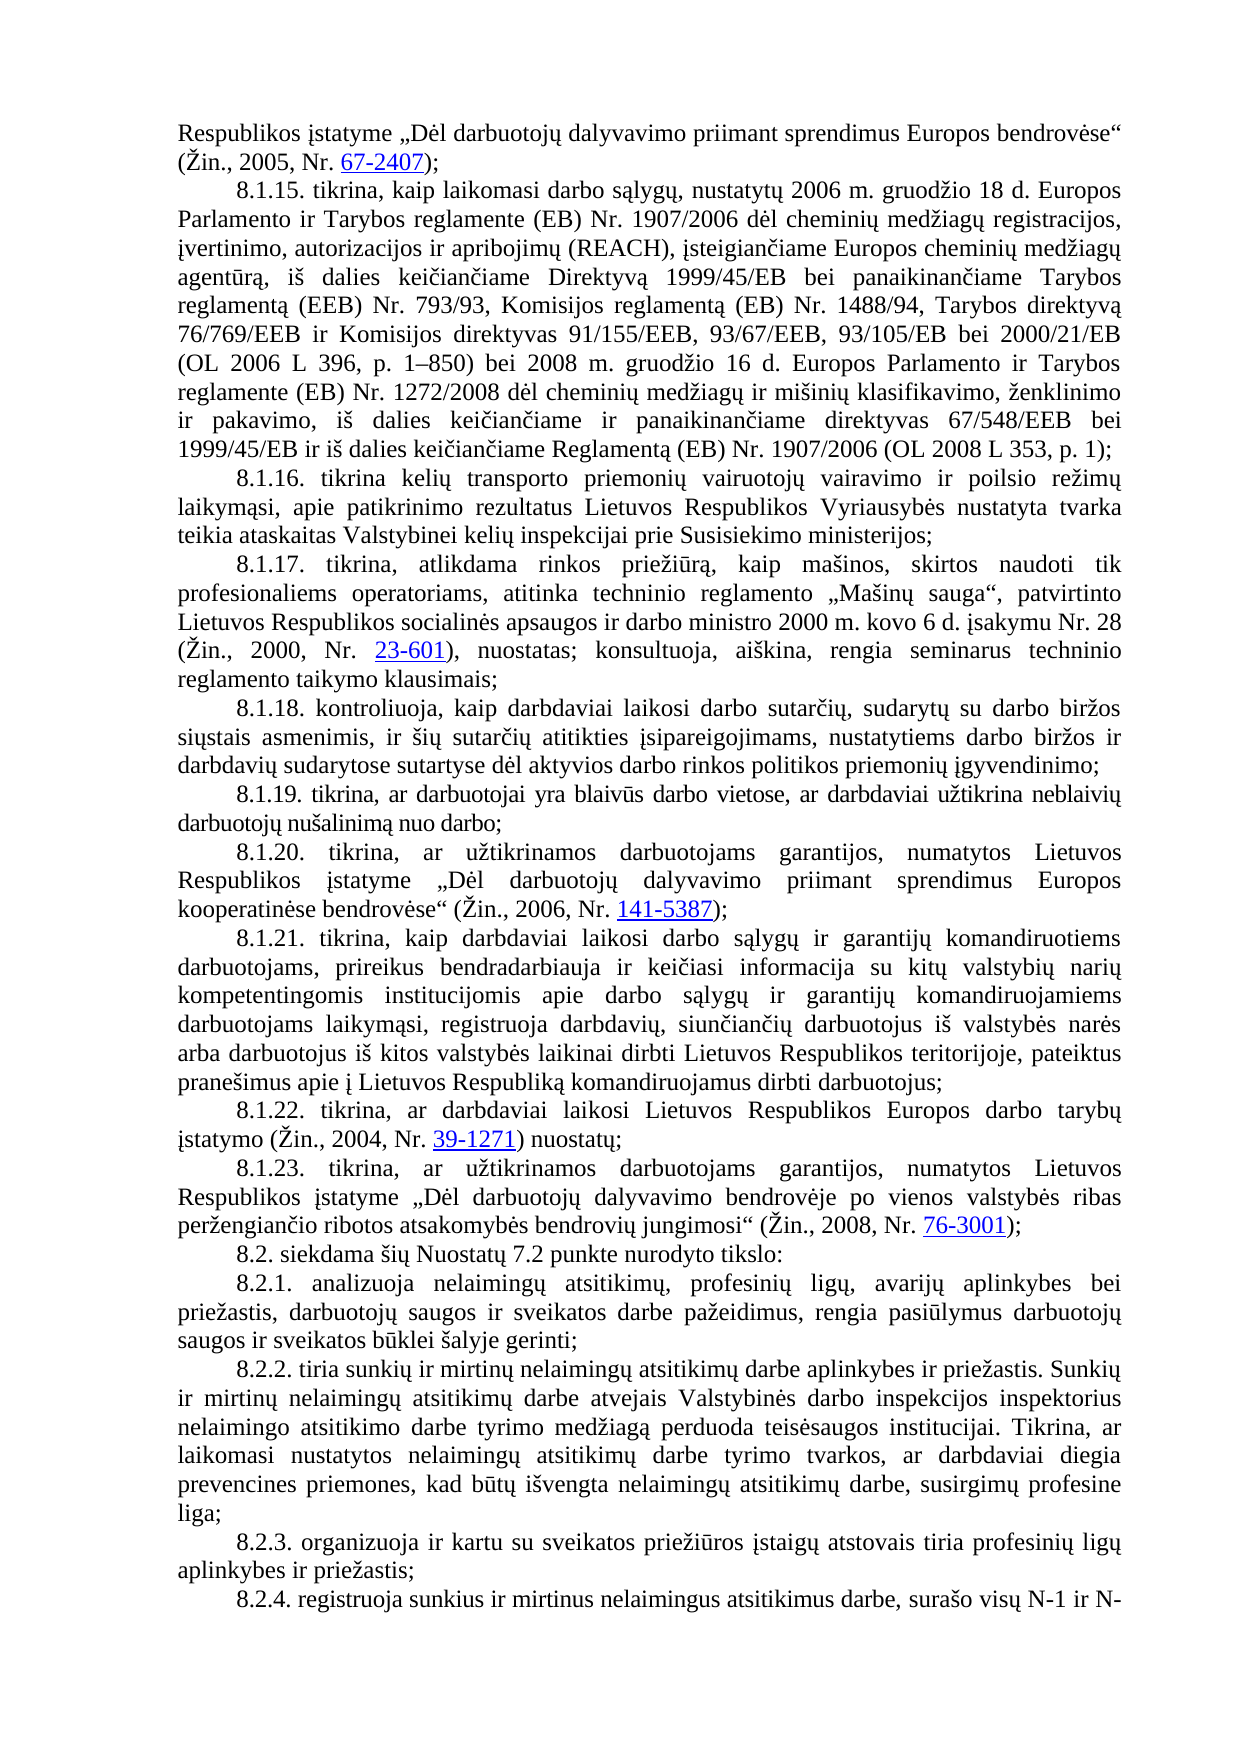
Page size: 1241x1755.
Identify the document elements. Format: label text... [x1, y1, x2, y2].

text 8.1.21. tikrina, kaip darbdaviai laikosi darbo sąlygų ir garantijų komandiruotiems darbuotojams, prireikus bendradarbiauja ir keičiasi informacija su kitų valstybių narių kompetentingomis institucijomis apie darbo sąlygų ir garantijų komandiruojamiems darbuotojams laikymąsi, registruoja darbdavių, siunčiančių darbuotojus iš valstybės narės arba darbuotojus iš kitos valstybės laikinai dirbti Lietuvos Respublikos teritorijoje, pateiktus pranešimus apie į Lietuvos Respubliką komandiruojamus dirbti darbuotojus; [177, 923, 1122, 1096]
text 8.1.16. tikrina kelių transporto priemonių vairuotojų vairavimo ir poilsio režimų laikymąsi, apie patikrinimo rezultatus Lietuvos Respublikos Vyriausybės nustatyta tvarka teikia ataskaitas Valstybinei kelių inspekcijai prie Susisiekimo ministerijos; [177, 463, 1122, 549]
text 8.1.15. tikrina, kaip laikomasi darbo sąlygų, nustatytų 2006 m. gruodžio 18 d. Europos Parlamento ir Tarybos reglamente (EB) Nr. 1907/2006 dėl cheminių medžiagų registracijos, įvertinimo, autorizacijos ir apribojimų (REACH), įsteigiančiame Europos cheminių medžiagų agentūrą, iš dalies keičiančiame Direktyvą 1999/45/EB bei panaikinančiame Tarybos reglamentą (EEB) Nr. 793/93, Komisijos reglamentą (EB) Nr. 1488/94, Tarybos direktyvą 76/769/EEB ir Komisijos direktyvas 91/155/EEB, 93/67/EEB, 93/105/EB bei 2000/21/EB (OL 2006 L 396, p. 1–850) bei 2008 m. gruodžio 16 d. Europos Parlamento ir Tarybos reglamente (EB) Nr. 1272/2008 dėl cheminių medžiagų ir mišinių klasifikavimo, ženklinimo ir pakavimo, iš dalies keičiančiame ir panaikinančiame direktyvas 67/548/EEB bei 1999/45/EB ir iš dalies keičiančiame Reglamentą (EB) Nr. 1907/2006 (OL 2008 L 353, p. 1); [177, 176, 1122, 463]
text 8.2.4. registruoja sunkius ir mirtinus nelaimingus atsitikimus darbe, surašo visų N-1 ir N- [177, 1584, 1122, 1613]
text 8.2.2. tiria sunkių ir mirtinų nelaimingų atsitikimų darbe aplinkybes ir priežastis. Sunkių ir mirtinų nelaimingų atsitikimų darbe atvejais Valstybinės darbo inspekcijos inspektorius nelaimingo atsitikimo darbe tyrimo medžiagą perduoda teisėsaugos institucijai. Tikrina, ar laikomasi nustatytos nelaimingų atsitikimų darbe tyrimo tvarkos, ar darbdaviai diegia prevencines priemones, kad būtų išvengta nelaimingų atsitikimų darbe, susirgimų profesine liga; [177, 1354, 1122, 1527]
text 8.1.22. tikrina, ar darbdaviai laikosi Lietuvos Respublikos Europos darbo tarybų įstatymo (Žin., 2004, Nr. 39-1271) nuostatų; [177, 1096, 1122, 1153]
text 8.1.20. tikrina, ar užtikrinamos darbuotojams garantijos, numatytos Lietuvos Respublikos įstatyme „Dėl darbuotojų dalyvavimo priimant sprendimus Europos kooperatinėse bendrovėse“ (Žin., 2006, Nr. 141-5387); [177, 837, 1122, 923]
text 8.2. siekdama šių Nuostatų 7.2 punkte nurodyto tikslo: [177, 1239, 1122, 1268]
text 8.1.23. tikrina, ar užtikrinamos darbuotojams garantijos, numatytos Lietuvos Respublikos įstatyme „dėl darbuotojų dalyvavimo bendrovėje po vienos valstybės ribas peržengiančio ribotos atsakomybės bendrovių jungimosi“ (Žin., 2008, Nr. 76-3001); [177, 1153, 1122, 1239]
text 8.1.18. kontroliuoja, kaip darbdaviai laikosi darbo sutarčių, sudarytų su darbo biržos siųstais asmenimis, ir šių sutarčių atitikties įsipareigojimams, nustatytiems darbo biržos ir darbdavių sudarytose sutartyse dėl aktyvios darbo rinkos politikos priemonių įgyvendinimo; [177, 693, 1122, 779]
text 8.1.19. tikrina, ar darbuotojai yra blaivūs darbo vietose, ar darbdaviai užtikrina neblaivių darbuotojų nušalinimą nuo darbo; [177, 779, 1122, 837]
text Respublikos įstatyme „Dėl darbuotojų dalyvavimo priimant sprendimus Europos bendrovėse“ (Žin., 2005, Nr. 67-2407); [177, 118, 1122, 176]
text 8.2.1. analizuoja nelaimingų atsitikimų, profesinių ligų, avarijų aplinkybes bei priežastis, darbuotojų saugos ir sveikatos darbe pažeidimus, rengia pasiūlymus darbuotojų saugos ir sveikatos būklei šalyje gerinti; [177, 1268, 1122, 1354]
text 8.2.3. organizuoja ir kartu su sveikatos priežiūros įstaigų atstovais tiria profesinių ligų aplinkybes ir priežastis; [177, 1527, 1122, 1584]
text 8.1.17. tikrina, atlikdama rinkos priežiūrą, kaip mašinos, skirtos naudoti tik profesionaliems operatoriams, atitinka techninio reglamento „Mašinų sauga“, patvirtinto Lietuvos Respublikos socialinės apsaugos ir darbo ministro 2000 m. kovo 6 d. įsakymu Nr. 28 (Žin., 2000, Nr. 23-601), nuostatas; konsultuoja, aiškina, rengia seminarus techninio reglamento taikymo klausimais; [177, 549, 1122, 693]
